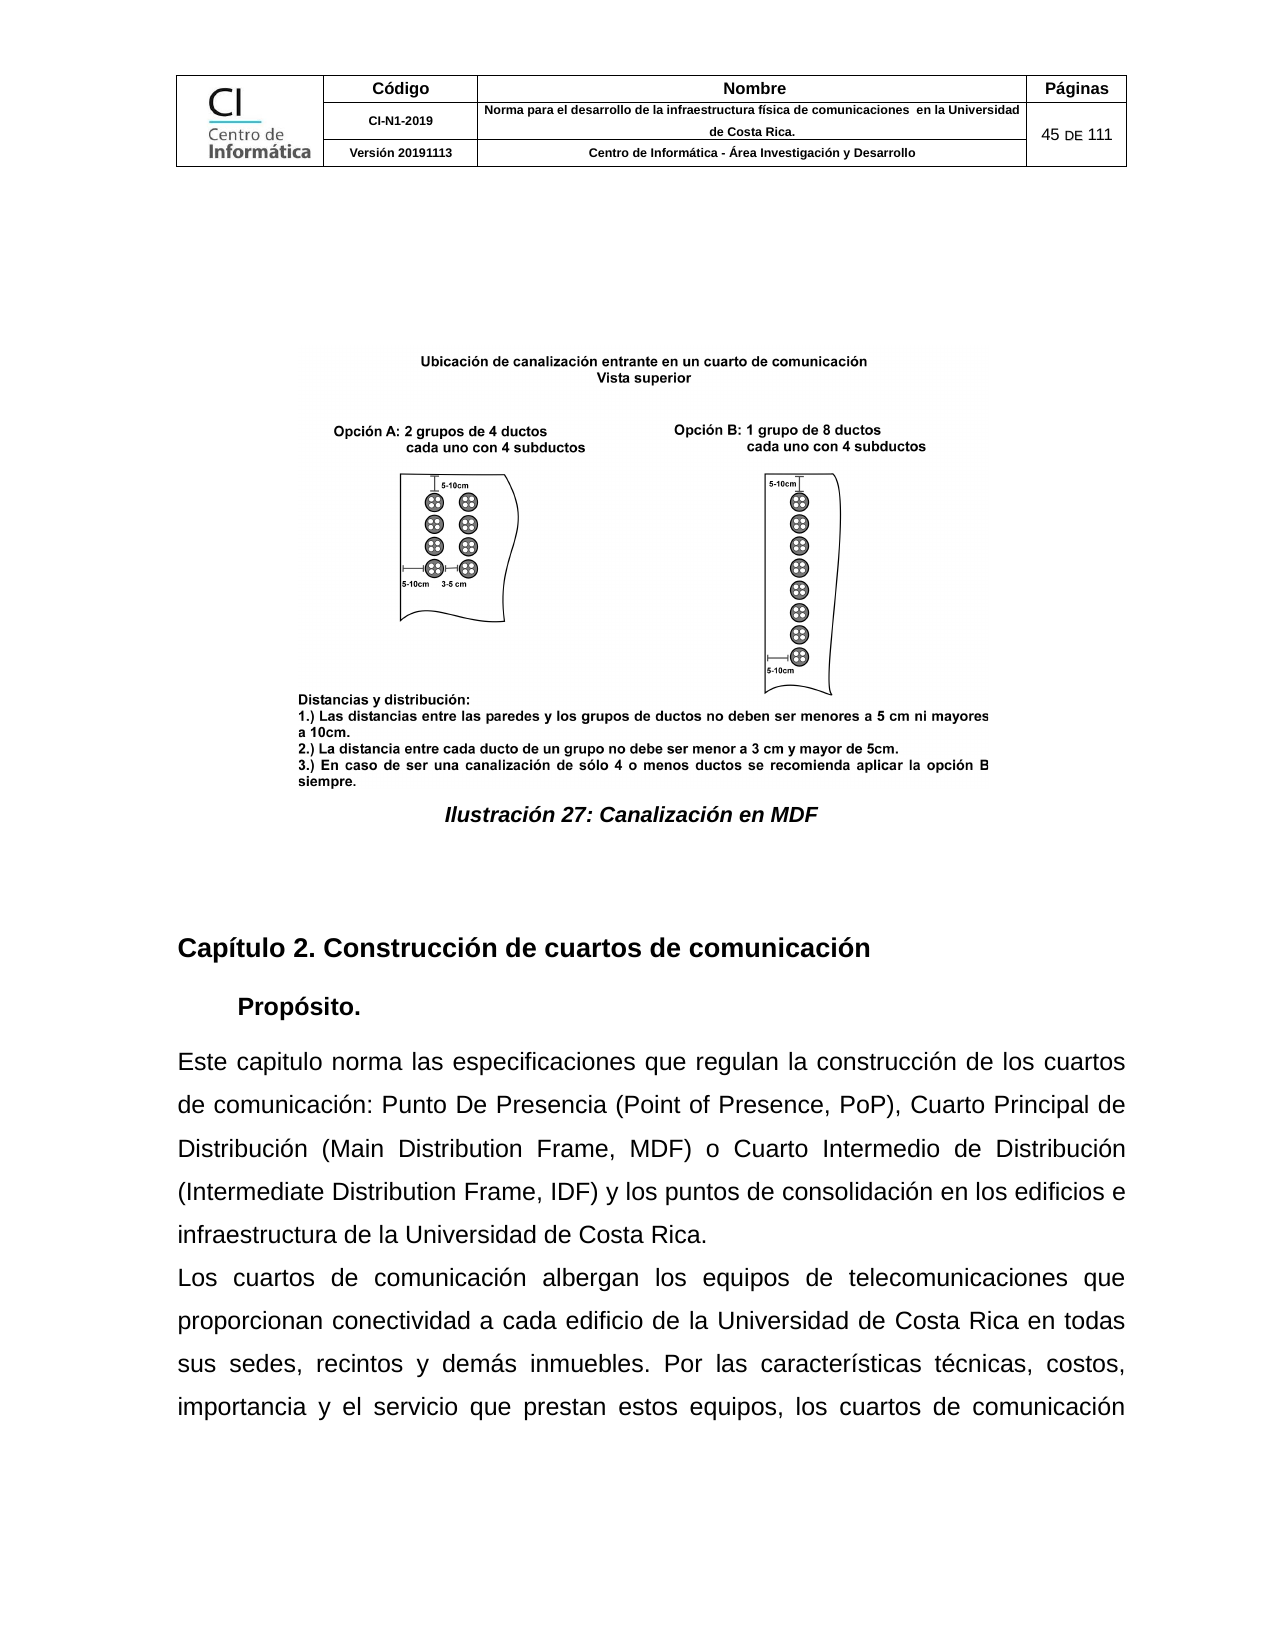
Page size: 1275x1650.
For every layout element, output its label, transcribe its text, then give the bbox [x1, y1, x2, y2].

text Los cuartos de comunicación albergan los equipos de telecomunicaciones que proporcionan conectividad a cada edificio de la Universidad de Costa Rica en todas sus sedes, recintos y demás inmuebles. Por las características técnicas, costos, importancia y el servicio que prestan estos equipos, los cuartos de comunicación [177, 1263, 1127, 1421]
subtitle Capítulo 2. Construcción de cuartos de comunicación [177, 932, 1127, 963]
picture [206, 81, 312, 160]
text Ilustración 27: Canalización en MDF [202, 329, 1062, 827]
text Este capitulo norma las especificaciones que regulan la construcción de los cuartos de comunicación: Punto De Presencia (Point of Presence, PoP), Cuarto Principal de Distribución (Main Distribution Frame, MDF) o Cuarto Intermedio de Distribución (Intermediate Distribution Frame, IDF) y los puntos de consolidación en los edificios e infraestructura de la Universidad de Costa Rica. [177, 1047, 1127, 1248]
subtitle Propósito. [177, 992, 1127, 1020]
picture [298, 345, 989, 789]
